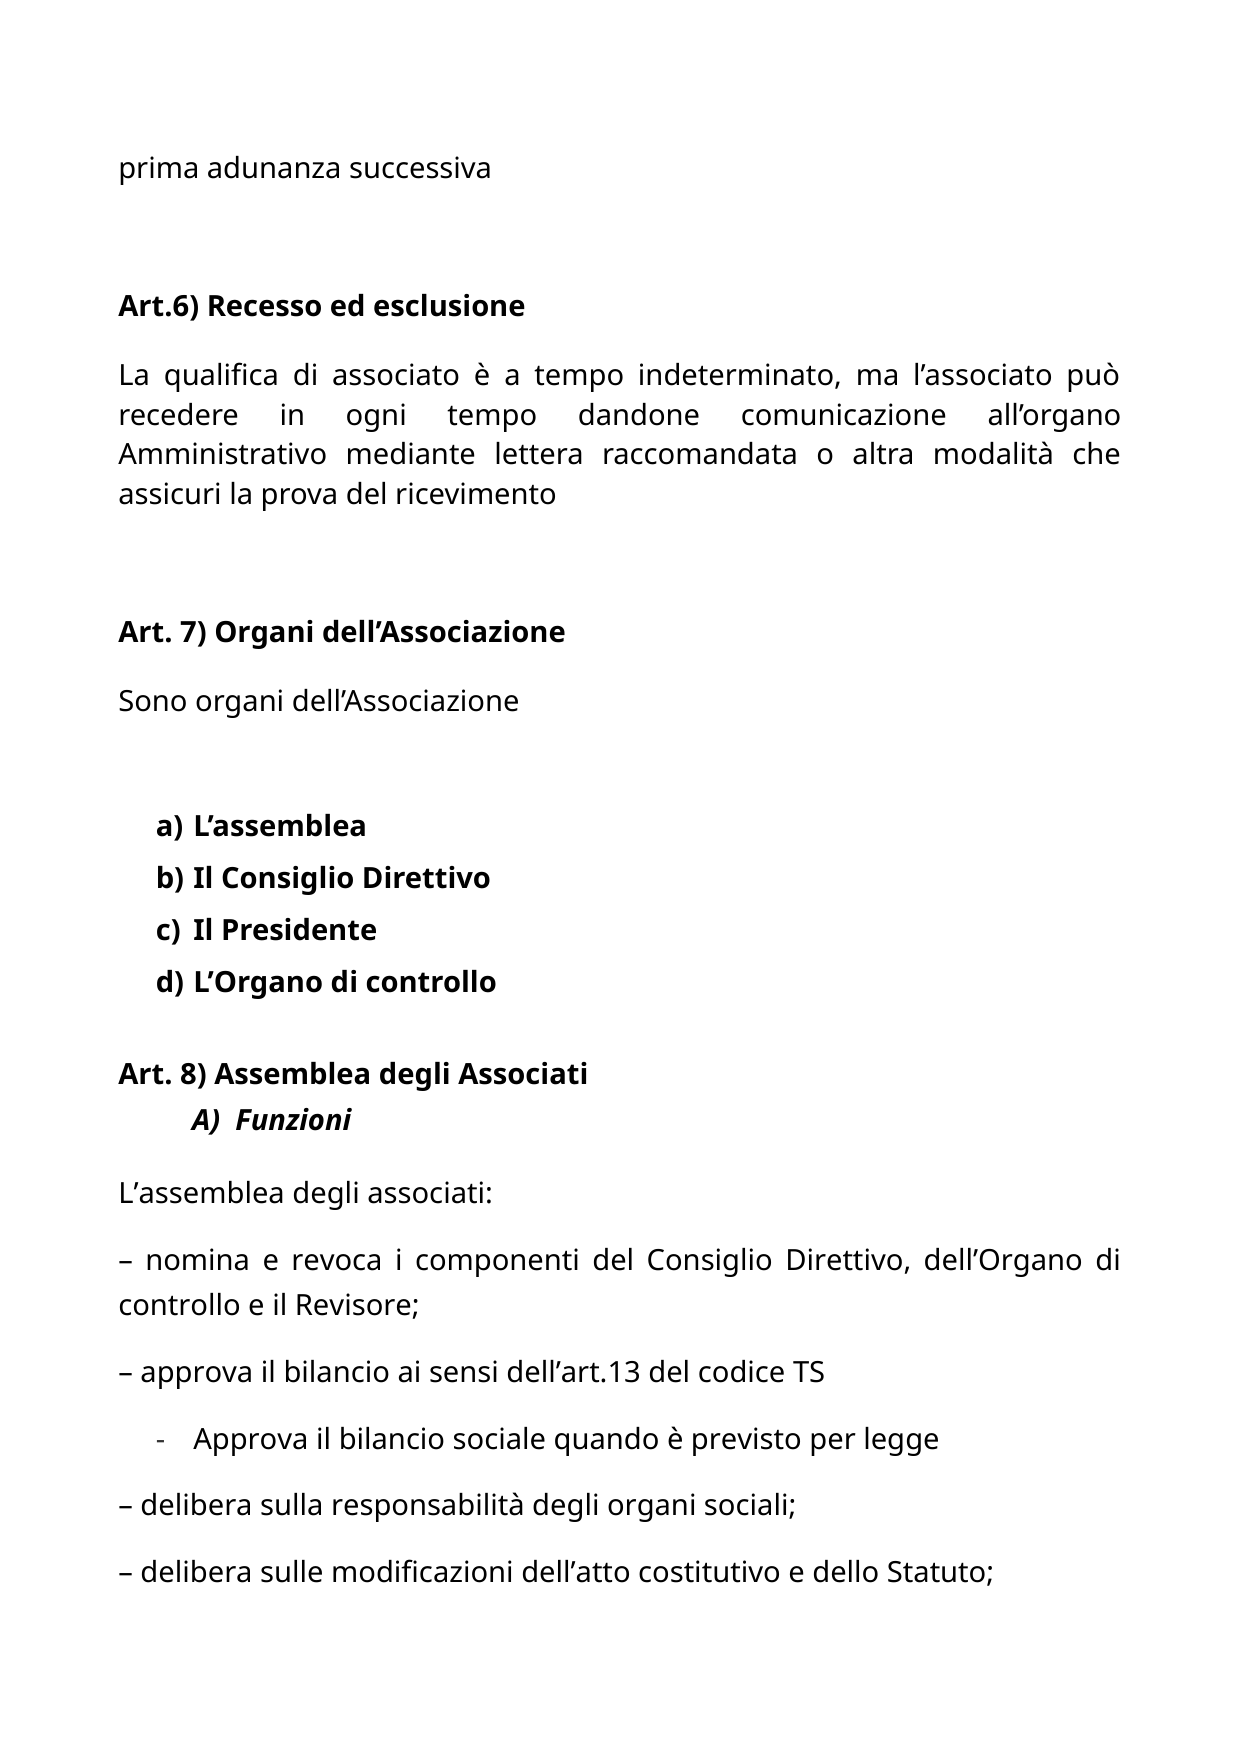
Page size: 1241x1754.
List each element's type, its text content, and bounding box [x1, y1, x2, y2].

text – approva il bilancio ai sensi dell’art.13 del codice TS [118, 1345, 1122, 1391]
text prima adunanza successiva [118, 148, 1122, 187]
text L’assemblea degli associati: [118, 1166, 1122, 1212]
text – delibera sulle modificazioni dell’atto costitutivo e dello Statuto; [118, 1545, 1122, 1591]
list L’Organo di controllo [156, 962, 1122, 1001]
list Il Consiglio Direttivo [156, 857, 1122, 897]
text A) Funzioni [118, 1093, 1122, 1139]
text – delibera sulla responsabilità degli organi sociali; [118, 1478, 1122, 1524]
text Art. 8) Assemblea degli Associati [118, 1053, 1122, 1093]
list L’assemblea [156, 805, 1122, 845]
text Sono organi dell’Associazione [118, 680, 1122, 719]
list Approva il bilancio sociale quando è previsto per legge [156, 1412, 1122, 1458]
text Art.6) Recesso ed esclusione [118, 285, 1122, 325]
text La qualifica di associato è a tempo indeterminato, ma l’associato può recedere in ogni tempo dandone comunicazione all’organo Amministrativo mediante lettera raccomandata o altra modalità che assicuri la prova del ricevimento [118, 354, 1122, 513]
text – nomina e revoca i componenti del Consiglio Direttivo, dell’Organo di controllo e il Revisore; [118, 1233, 1122, 1324]
list Il Presidente [156, 909, 1122, 949]
text Art. 7) Organi dell’Associazione [118, 611, 1122, 651]
